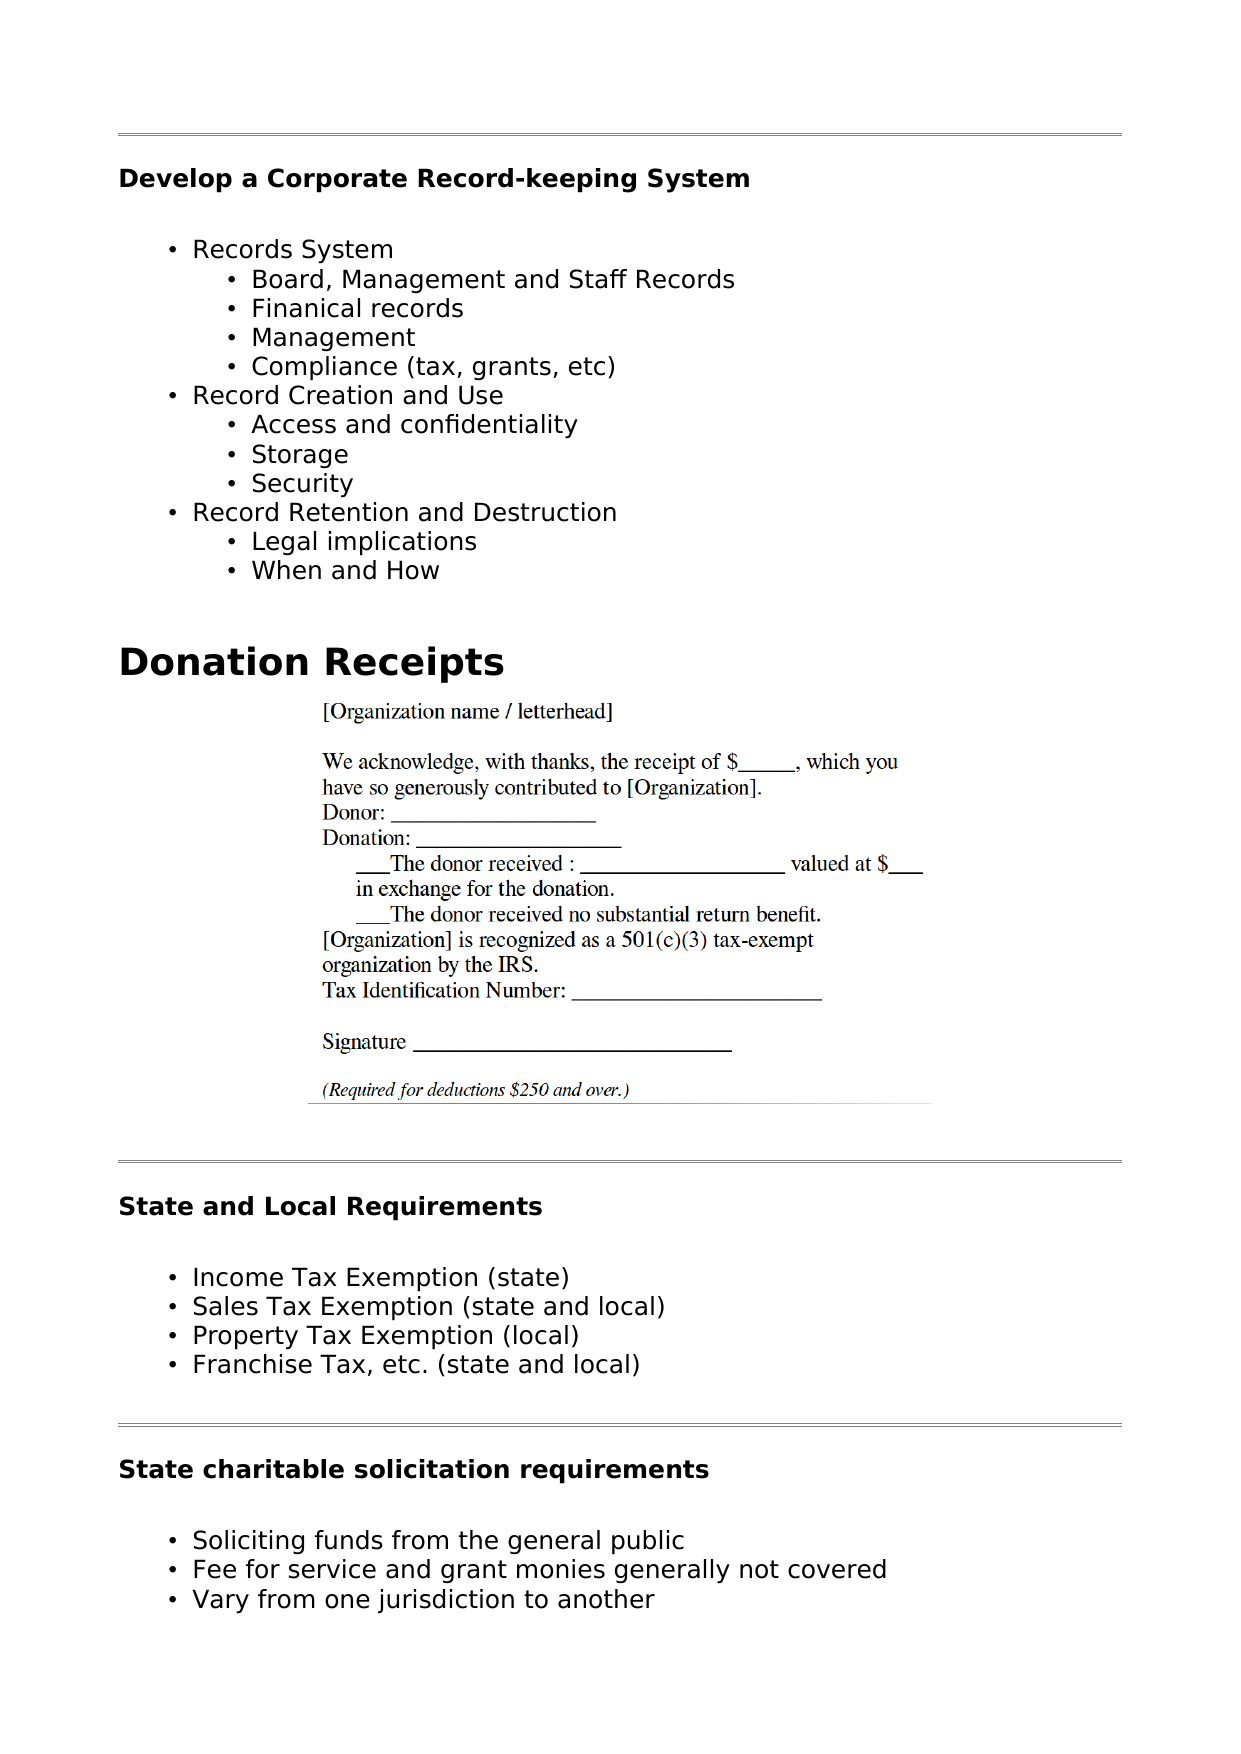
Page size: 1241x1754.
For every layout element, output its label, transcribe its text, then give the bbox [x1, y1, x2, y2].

picture [307, 696, 933, 1104]
list Income Tax Exemption (state) [177, 1263, 1122, 1292]
list Sales Tax Exemption (state and local) [177, 1292, 1122, 1321]
list Legal implications [236, 527, 1122, 556]
list Board, Management and Staff Records [236, 265, 1122, 294]
list Franchise Tax, etc. (state and local) [177, 1350, 1122, 1379]
list Records System [177, 236, 1122, 265]
subtitle Donation Receipts [118, 640, 1122, 684]
list Access and confidentiality [236, 411, 1122, 440]
list When and How [236, 556, 1122, 586]
list Finanical records [236, 294, 1122, 323]
text State and Local Requirements [118, 1192, 1122, 1221]
text State charitable solicitation requirements [118, 1455, 1122, 1484]
list Fee for service and grant monies generally not covered [177, 1556, 1122, 1585]
list Record Creation and Use [177, 381, 1122, 411]
text Develop a Corporate Record-keeping System [118, 164, 1122, 194]
list Soliciting funds from the general public [177, 1526, 1122, 1556]
list Management [236, 323, 1122, 352]
list Vary from one jurisdiction to another [177, 1585, 1122, 1614]
list Security [236, 469, 1122, 498]
list Property Tax Exemption (local) [177, 1321, 1122, 1350]
list Storage [236, 440, 1122, 469]
list Record Retention and Destruction [177, 498, 1122, 527]
list Compliance (tax, grants, etc) [236, 352, 1122, 381]
